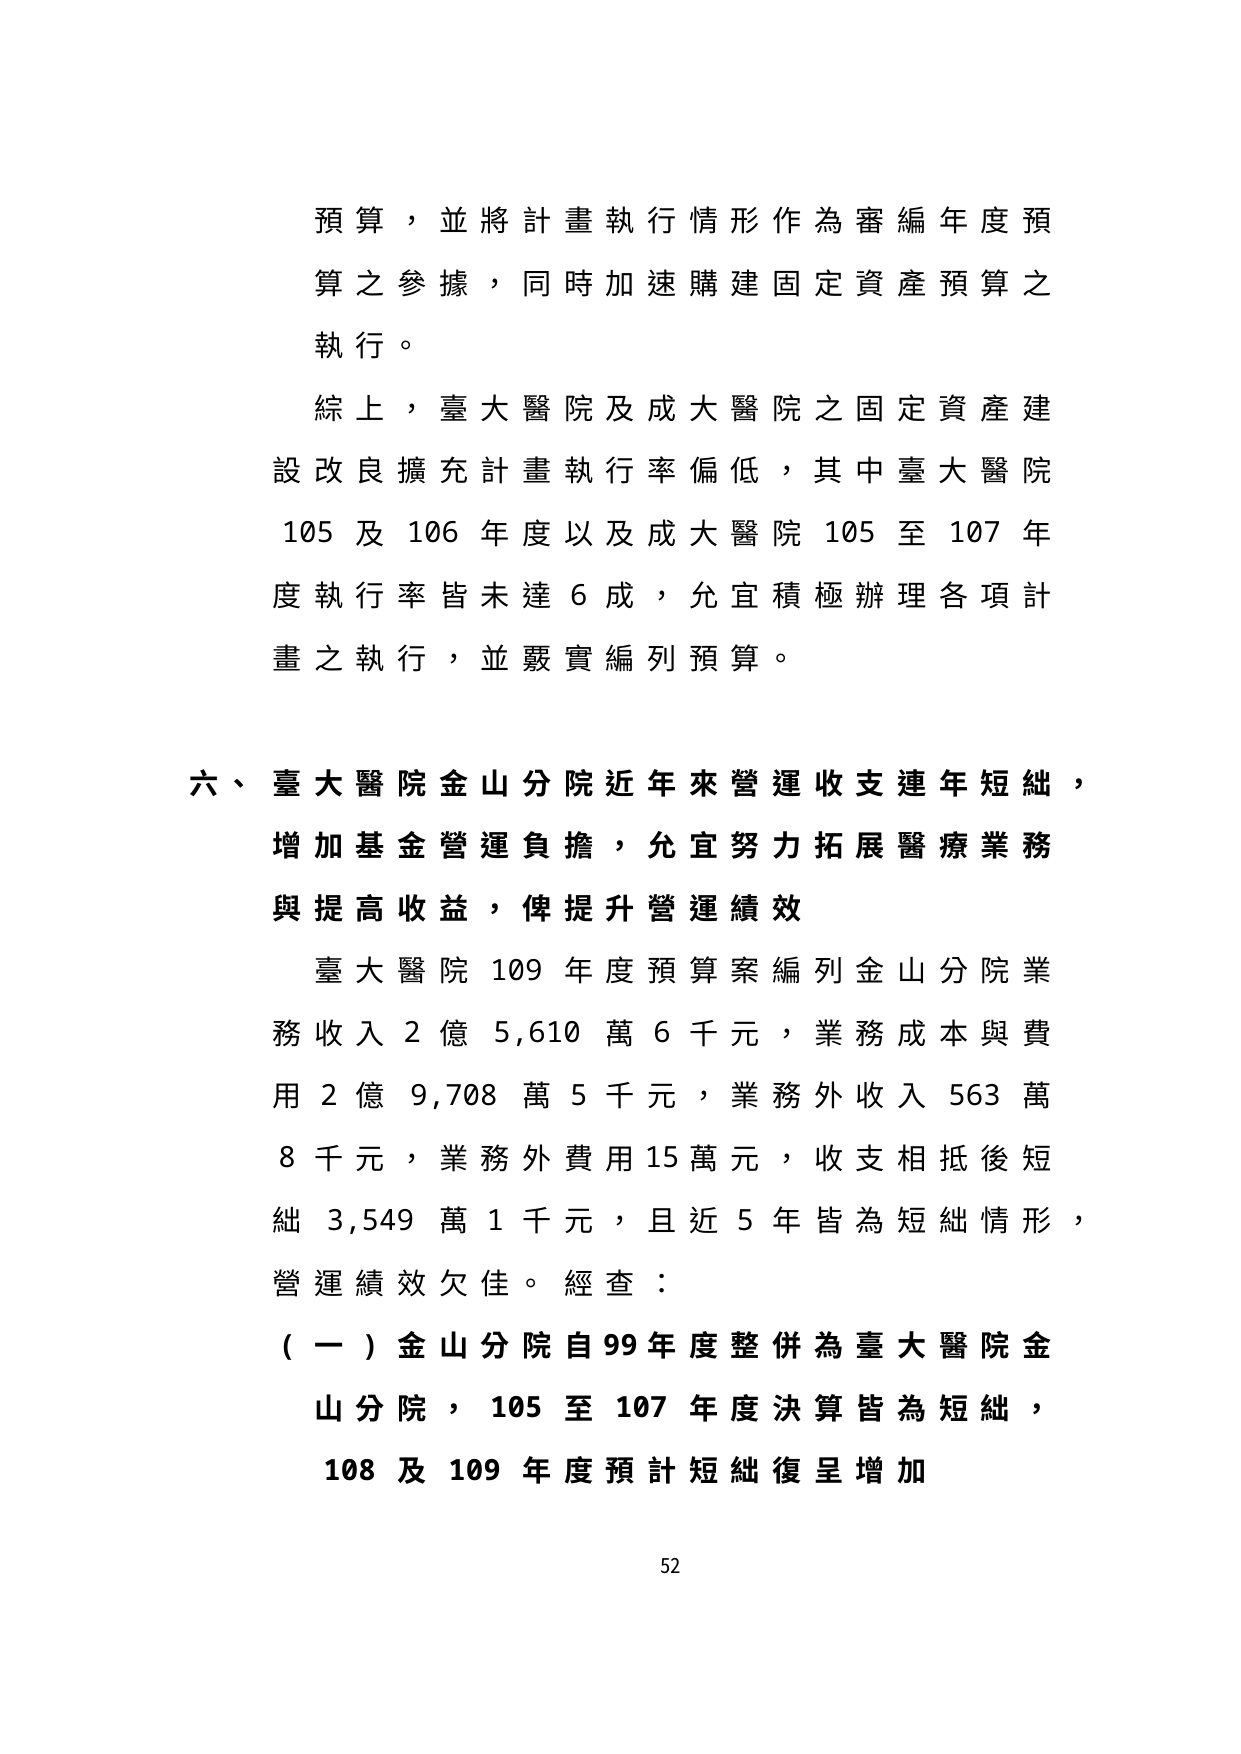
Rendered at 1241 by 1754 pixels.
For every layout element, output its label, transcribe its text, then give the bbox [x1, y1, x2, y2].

text 預算，並將計畫執行情形作為審編年度預算之參據，同時加速購建固定資產預算之執行。 [271, 177, 1058, 365]
text 綜上，臺大醫院及成大醫院之固定資產建設改良擴充計畫執行率偏低，其中臺大醫院105及106年度以及成大醫院105至107年度執行率皆未達6成，允宜積極辦理各項計畫之執行，並覈實編列預算。 [242, 365, 1058, 677]
text 六、臺大醫院金山分院近年來營運收支連年短絀，增加基金營運負擔，允宜努力拓展醫療業務與提高收益，俾提升營運績效 [183, 740, 1058, 927]
text (一)金山分院自99年度整併為臺大醫院金山分院，105至107年度決算皆為短絀，108及109年度預計短絀復呈增加 [242, 1302, 1058, 1490]
text 臺大醫院109年度預算案編列金山分院業務收入2億5,610萬6千元，業務成本與費用2億9,708萬5千元，業務外收入563萬8千元，業務外費用15萬元，收支相抵後短絀3,549萬1千元，且近5年皆為短絀情形，營運績效欠佳。經查： [242, 927, 1058, 1302]
